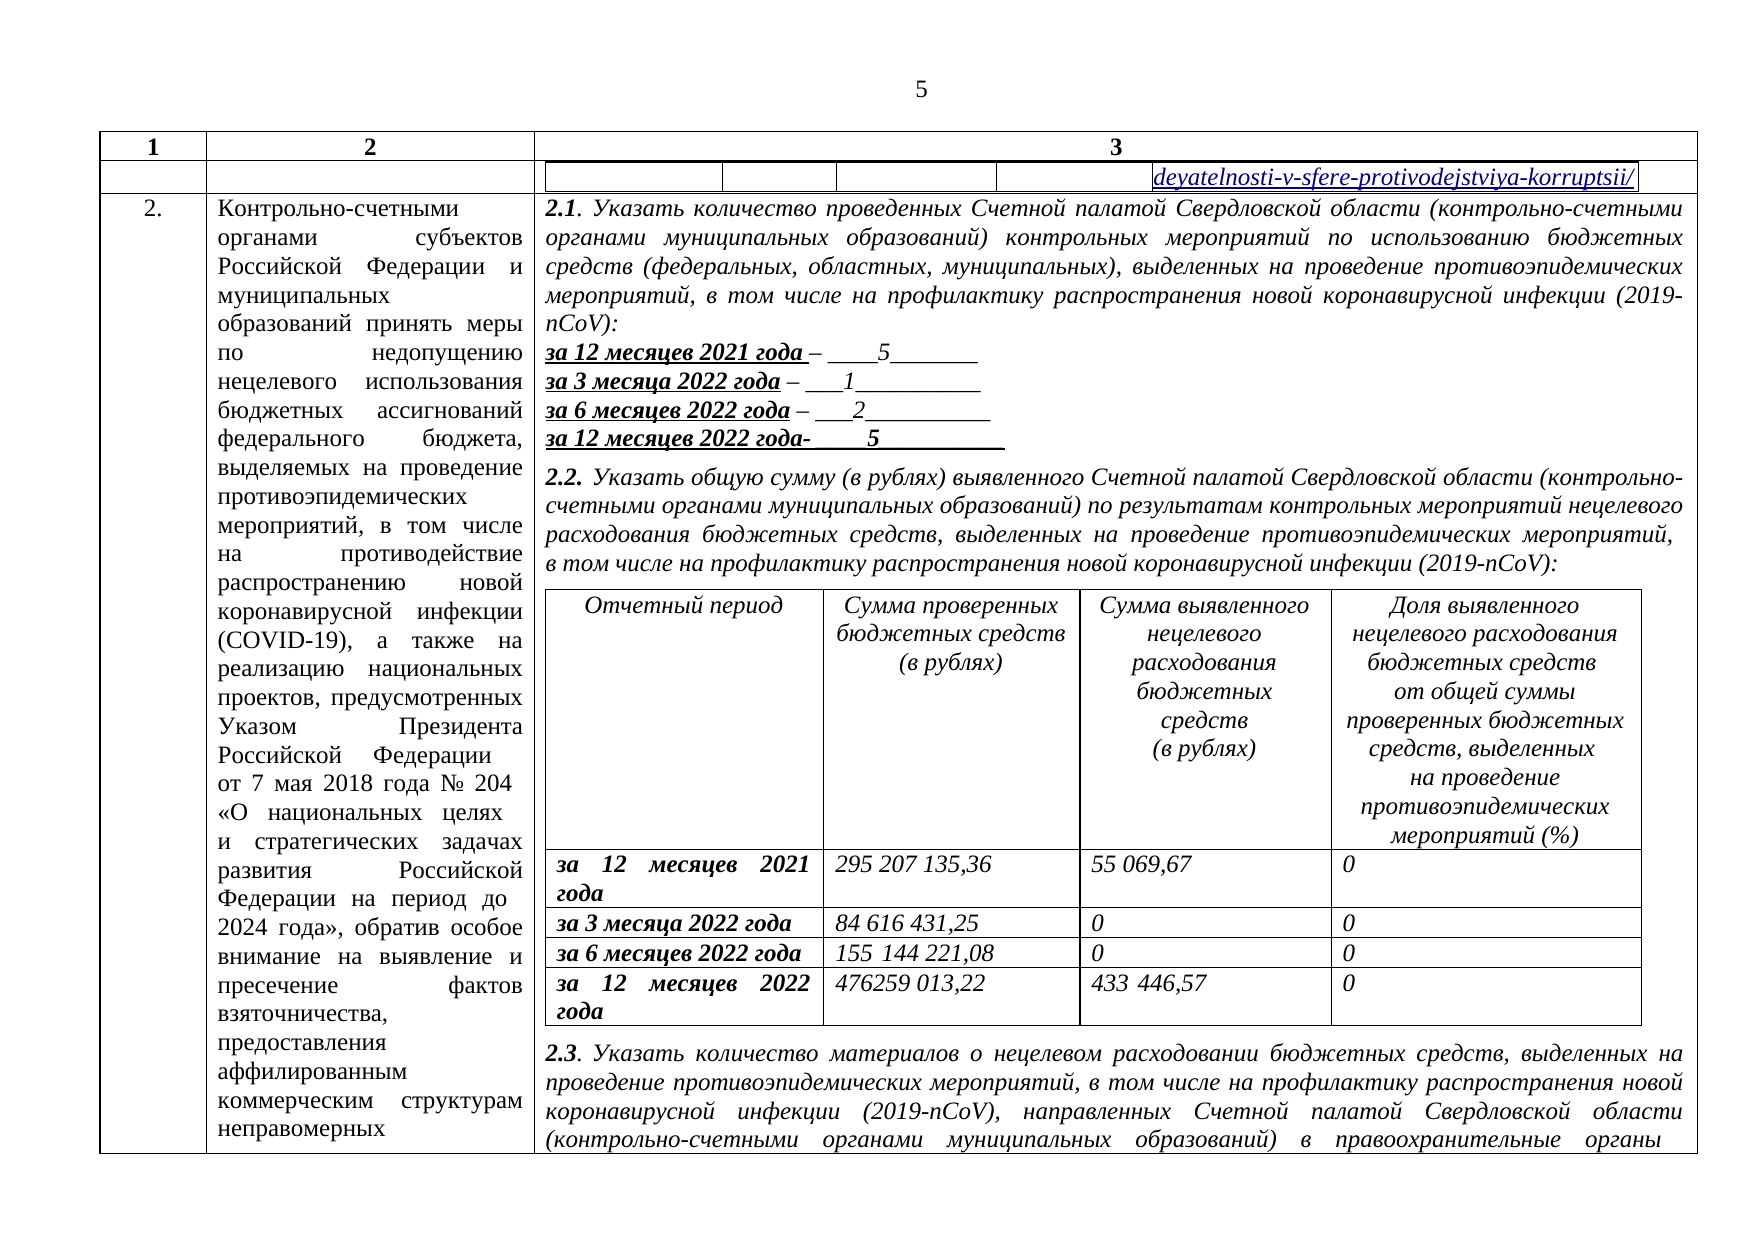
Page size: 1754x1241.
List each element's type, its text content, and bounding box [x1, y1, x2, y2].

table_cell 295 207 135,36 [824, 850, 1079, 907]
table_header Отчетный период [546, 590, 823, 848]
table_cell 2.1. Указать количество проведенных Счетной палатой Свердловской области (контрольно-счетными органами муниципальных образований) контрольных мероприятий по использованию бюджетных средств (федеральных, областных, муниципальных), выделенных на проведение противоэпидемических мероприятий, в том числе на профилактику распространения новой коронавирусной инфекции (2019-nCoV): за 12 месяцев 2021 года – ____5_______ за 3 месяца 2022 года – ___1__________ за 6 месяцев 2022 года – ___2__________ за 12 месяцев 2022 года- ____5__________ 2.2. Указать общую сумму (в рублях) выявленного Счетной палатой Свердловской области (контрольно-счетными органами муниципальных образований) по результатам контрольных мероприятий нецелевого расходования бюджетных средств, выделенных на проведение противоэпидемических мероприятий, в том числе на профилактику распространения новой коронавирусной инфекции (2019-nCoV): 2.3. Указать количество материалов о нецелевом расходовании бюджетных средств, выделенных на проведение противоэпидемических мероприятий, в том числе на профилактику распространения новой коронавирусной инфекции (2019-nCoV), направленных Счетной палатой Свердловской области (контрольно-счетными органами муниципальных образований) в правоохранительные органы [535, 194, 1697, 1153]
table_cell 0 [1332, 968, 1641, 1025]
table_cell 155 144 221,08 [824, 938, 1079, 967]
table_header Сумма выявленного нецелевого расходования бюджетных средств (в рублях) [1081, 590, 1331, 848]
table_cell [837, 163, 996, 191]
table_cell 2. [101, 194, 206, 1153]
table_cell 0 [1332, 908, 1641, 937]
table_header 3 [535, 132, 1697, 160]
table_header Доля выявленного нецелевого расходования бюджетных средств от общей суммы проверенных бюджетных средств, выделенных на проведение противоэпидемических мероприятий (%) [1332, 590, 1641, 848]
table_cell 476259 013,22 [824, 968, 1079, 1025]
table_cell [101, 161, 206, 192]
table_cell deyatelnosti-v-sfere-protivodejstviya-korruptsii/ [1153, 163, 1638, 191]
table_cell за 12 месяцев 2022 года [546, 968, 823, 1025]
table_cell 0 [1332, 850, 1641, 907]
table_cell [997, 163, 1152, 191]
table_cell [546, 163, 722, 191]
table_cell за 6 месяцев 2022 года [546, 938, 823, 967]
table_header 1 [101, 132, 206, 160]
table_cell 84 616 431,25 [824, 908, 1079, 937]
table_cell 0 [1081, 938, 1331, 967]
table_header 2 [207, 132, 534, 160]
table_cell 0 [1081, 908, 1331, 937]
table_cell Контрольно-счетными органами субъектов Российской Федерации и муниципальных образований принять меры по недопущению нецелевого использования бюджетных ассигнований федерального бюджета, выделяемых на проведение противоэпидемических мероприятий, в том числе на противодействие распространению новой коронавирусной инфекции (COVID-19), а также на реализацию национальных проектов, предусмотренных Указом Президента Российской Федерации от 7 мая 2018 года № 204 «О национальных целях и стратегических задачах развития Российской Федерации на период до 2024 года», обратив особое внимание на выявление и пресечение фактов взяточничества, предоставления аффилированным коммерческим структурам неправомерных [207, 194, 534, 1153]
table_cell за 3 месяца 2022 года [546, 908, 823, 937]
table_header Сумма проверенных бюджетных средств (в рублях) [824, 590, 1079, 848]
table_cell за 12 месяцев 2021 года [546, 850, 823, 907]
table_cell [723, 163, 836, 191]
table_cell 55 069,67 [1081, 850, 1331, 907]
table_cell 433 446,57 [1081, 968, 1331, 1025]
table_cell 0 [1332, 938, 1641, 967]
